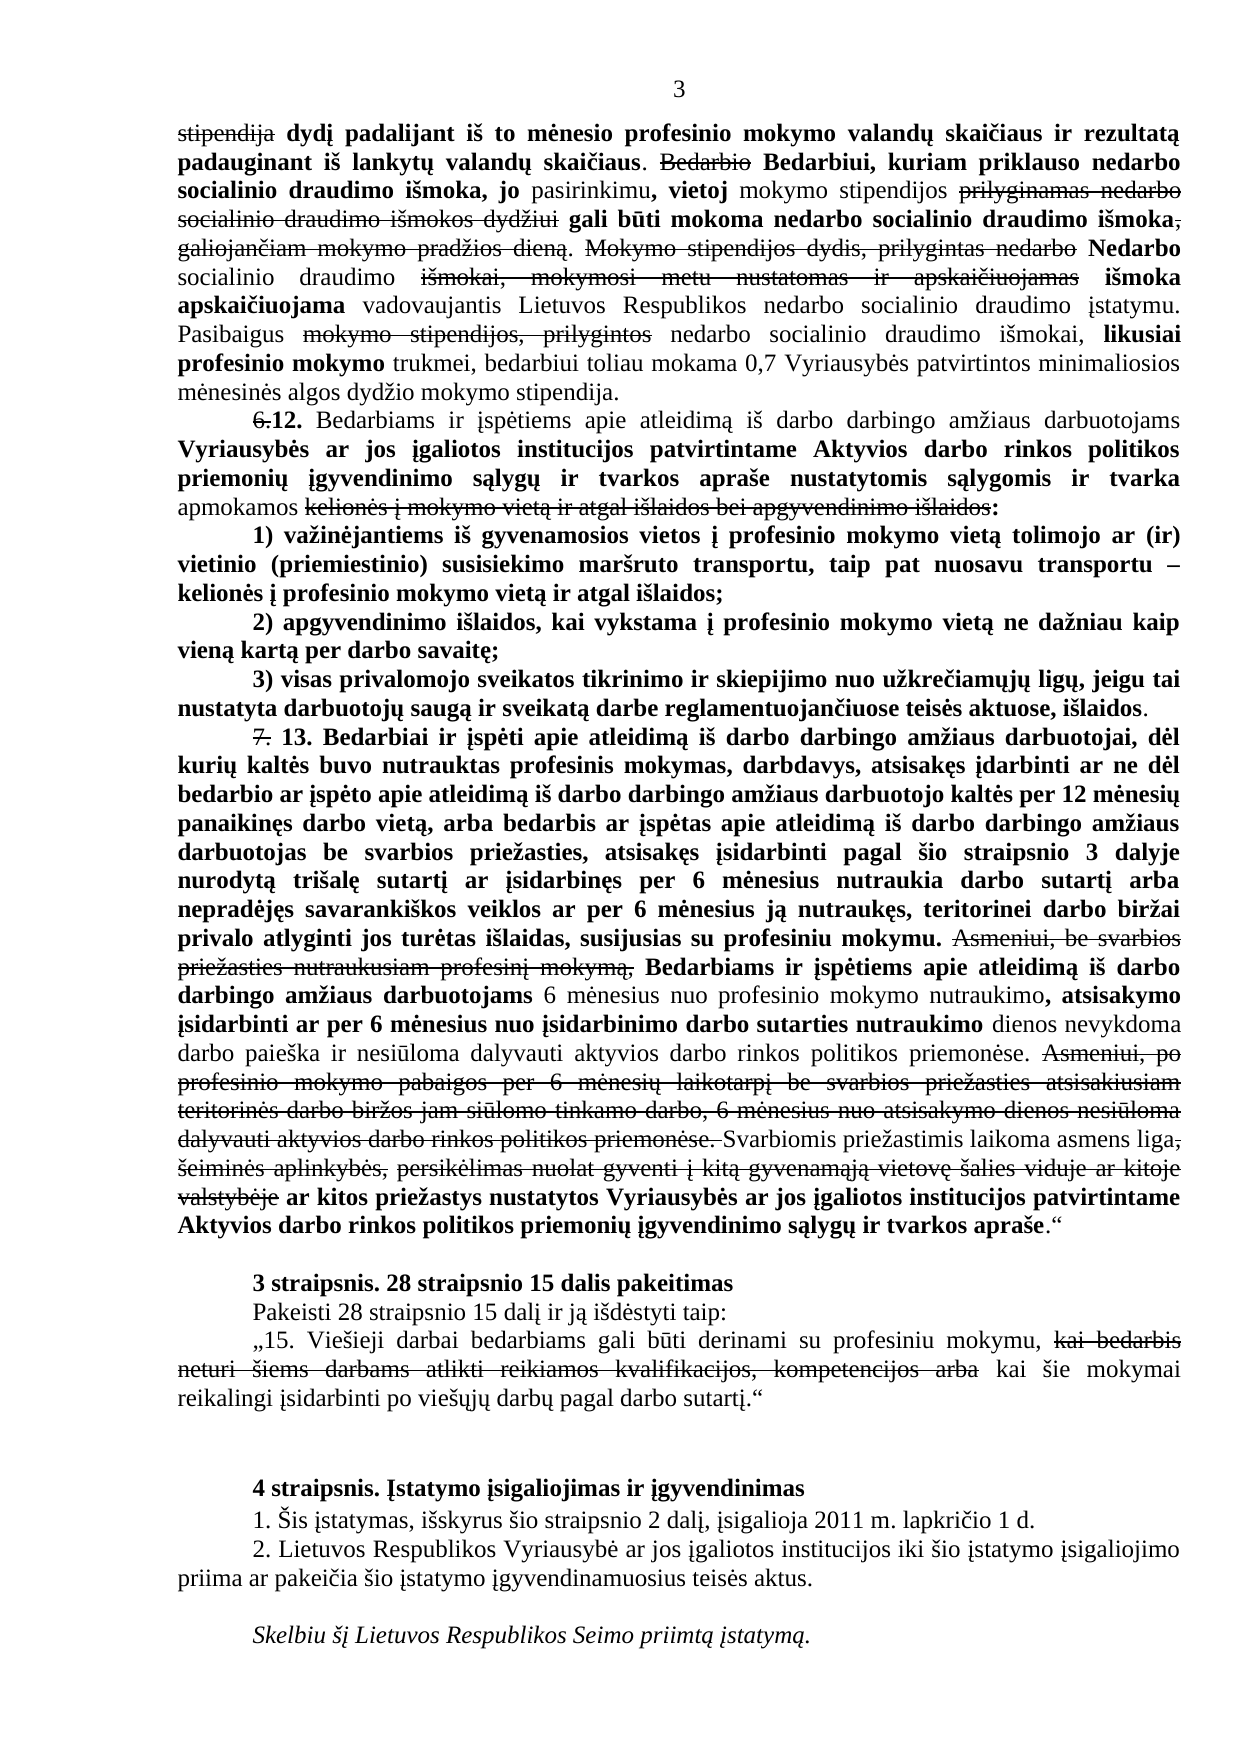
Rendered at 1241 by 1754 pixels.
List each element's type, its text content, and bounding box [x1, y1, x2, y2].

text 6.12. Bedarbiams ir įspėtiems apie atleidimą iš darbo darbingo amžiaus darbuotojams Vyriausybės ar jos įgaliotos institucijos patvirtintame Aktyvios darbo rinkos politikos priemonių įgyvendinimo sąlygų ir tvarkos apraše nustatytomis sąlygomis ir tvarka apmokamos kelionės į mokymo vietą ir atgal išlaidos bei apgyvendinimo išlaidos: [177, 406, 1181, 521]
text „15. Viešieji darbai bedarbiams gali būti derinami su profesiniu mokymu, kai bedarbis neturi šiems darbams atlikti reikiamos kvalifikacijos, kompetencijos arba kai šie mokymai reikalingi įsidarbinti po viešųjų darbų pagal darbo sutartį.“ [177, 1326, 1181, 1412]
text 1. Šis įstatymas, išskyrus šio straipsnio 2 dalį, įsigalioja 2011 m. lapkričio 1 d. [252, 1503, 1181, 1534]
text stipendija dydį padalijant iš to mėnesio profesinio mokymo valandų skaičiaus ir rezultatą padauginant iš lankytų valandų skaičiaus. Bedarbio Bedarbiui, kuriam priklauso nedarbo socialinio draudimo išmoka, jo pasirinkimu, vietoj mokymo stipendijos prilyginamas nedarbo socialinio draudimo išmokos dydžiui gali būti mokoma nedarbo socialinio draudimo išmoka, galiojančiam mokymo pradžios dieną. Mokymo stipendijos dydis, prilygintas nedarbo Nedarbo socialinio draudimo išmokai, mokymosi metu nustatomas ir apskaičiuojamas išmoka apskaičiuojama vadovaujantis Lietuvos Respublikos nedarbo socialinio draudimo įstatymu. Pasibaigus mokymo stipendijos, prilygintos nedarbo socialinio draudimo išmokai, likusiai profesinio mokymo trukmei, bedarbiui toliau mokama 0,7 Vyriausybės patvirtintos minimaliosios mėnesinės algos dydžio mokymo stipendija. [177, 118, 1181, 406]
text 7. 13. Bedarbiai ir įspėti apie atleidimą iš darbo darbingo amžiaus darbuotojai, dėl kurių kaltės buvo nutrauktas profesinis mokymas, darbdavys, atsisakęs įdarbinti ar ne dėl bedarbio ar įspėto apie atleidimą iš darbo darbingo amžiaus darbuotojo kaltės per 12 mėnesių panaikinęs darbo vietą, arba bedarbis ar įspėtas apie atleidimą iš darbo darbingo amžiaus darbuotojas be svarbios priežasties, atsisakęs įsidarbinti pagal šio straipsnio 3 dalyje nurodytą trišalę sutartį ar įsidarbinęs per 6 mėnesius nutraukia darbo sutartį arba nepradėjęs savarankiškos veiklos ar per 6 mėnesius ją nutraukęs, teritorinei darbo biržai privalo atlyginti jos turėtas išlaidas, susijusias su profesiniu mokymu. Asmeniui, be svarbios priežasties nutraukusiam profesinį mokymą, Bedarbiams ir įspėtiems apie atleidimą iš darbo darbingo amžiaus darbuotojams 6 mėnesius nuo profesinio mokymo nutraukimo, atsisakymo įsidarbinti ar per 6 mėnesius nuo įsidarbinimo darbo sutarties nutraukimo dienos nevykdoma darbo paieška ir nesiūloma dalyvauti aktyvios darbo rinkos politikos priemonėse. Asmeniui, po profesinio mokymo pabaigos per 6 mėnesių laikotarpį be svarbios priežasties atsisakiusiam teritorinės darbo biržos jam siūlomo tinkamo darbo, 6 mėnesius nuo atsisakymo dienos nesiūloma dalyvauti aktyvios darbo rinkos politikos priemonėse. Svarbiomis priežastimis laikoma asmens liga, šeiminės aplinkybės, persikėlimas nuolat gyventi į kitą gyvenamąją vietovę šalies viduje ar kitoje valstybėje ar kitos priežastys nustatytos Vyriausybės ar jos įgaliotos institucijos patvirtintame Aktyvios darbo rinkos politikos priemonių įgyvendinimo sąlygų ir tvarkos apraše.“ [177, 722, 1181, 1082]
text 1) važinėjantiems iš gyvenamosios vietos į profesinio mokymo vietą tolimojo ar (ir) vietinio (priemiestinio) susisiekimo maršruto transportu, taip pat nuosavu transportu – kelionės į profesinio mokymo vietą ir atgal išlaidos; [177, 521, 1181, 607]
text 3 straipsnis. 28 straipsnio 15 dalis pakeitimas [177, 1268, 1181, 1297]
text 7. 13. Bedarbiai ir įspėti apie atleidimą iš darbo darbingo amžiaus darbuotojai, dėl kurių kaltės buvo nutrauktas profesinis mokymas, darbdavys, atsisakęs įdarbinti ar ne dėl bedarbio ar įspėto apie atleidimą iš darbo darbingo amžiaus darbuotojo kaltės per 12 mėnesių panaikinęs darbo vietą, arba bedarbis ar įspėtas apie atleidimą iš darbo darbingo amžiaus darbuotojas be svarbios priežasties, atsisakęs įsidarbinti pagal šio straipsnio 3 dalyje nurodytą trišalę sutartį ar įsidarbinęs per 6 mėnesius nutraukia darbo sutartį arba nepradėjęs savarankiškos veiklos ar per 6 mėnesius ją nutraukęs, teritorinei darbo biržai privalo atlyginti jos turėtas išlaidas, susijusias su profesiniu mokymu. Asmeniui, be svarbios priežasties nutraukusiam profesinį mokymą, Bedarbiams ir įspėtiems apie atleidimą iš darbo darbingo amžiaus darbuotojams 6 mėnesius nuo profesinio mokymo nutraukimo, atsisakymo įsidarbinti ar per 6 mėnesius nuo įsidarbinimo darbo sutarties nutraukimo dienos nevykdoma darbo paieška ir nesiūloma dalyvauti aktyvios darbo rinkos politikos priemonėse. Asmeniui, po profesinio mokymo pabaigos per 6 mėnesių laikotarpį be svarbios priežasties atsisakiusiam teritorinės darbo biržos jam siūlomo tinkamo darbo, 6 mėnesius nuo atsisakymo dienos nesiūloma dalyvauti aktyvios darbo rinkos politikos priemonėse. Svarbiomis priežastimis laikoma asmens liga, šeiminės aplinkybės, persikėlimas nuolat gyventi į kitą gyvenamąją vietovę šalies viduje ar kitoje valstybėje ar kitos priežastys nustatytos Vyriausybės ar jos įgaliotos institucijos patvirtintame Aktyvios darbo rinkos politikos priemonių įgyvendinimo sąlygų ir tvarkos apraše.“ [177, 1112, 1181, 1239]
text Pakeisti 28 straipsnio 15 dalį ir ją išdėstyti taip: [177, 1297, 1181, 1326]
text 2. Lietuvos Respublikos Vyriausybė ar jos įgaliotos institucijos iki šio įstatymo įsigaliojimo priima ar pakeičia šio įstatymo įgyvendinamuosius teisės aktus. [177, 1534, 1181, 1592]
text 4 straipsnis. Įstatymo įsigaliojimas ir įgyvendinimas [252, 1472, 1181, 1503]
subtitle Skelbiu šį Lietuvos Respublikos Seimo priimtą įstatymą. [177, 1621, 1181, 1649]
text 2) apgyvendinimo išlaidos, kai vykstama į profesinio mokymo vietą ne dažniau kaip vieną kartą per darbo savaitę; [177, 607, 1181, 664]
text 3) visas privalomojo sveikatos tikrinimo ir skiepijimo nuo užkrečiamųjų ligų, jeigu tai nustatyta darbuotojų saugą ir sveikatą darbe reglamentuojančiuose teisės aktuose, išlaidos. [177, 664, 1181, 722]
